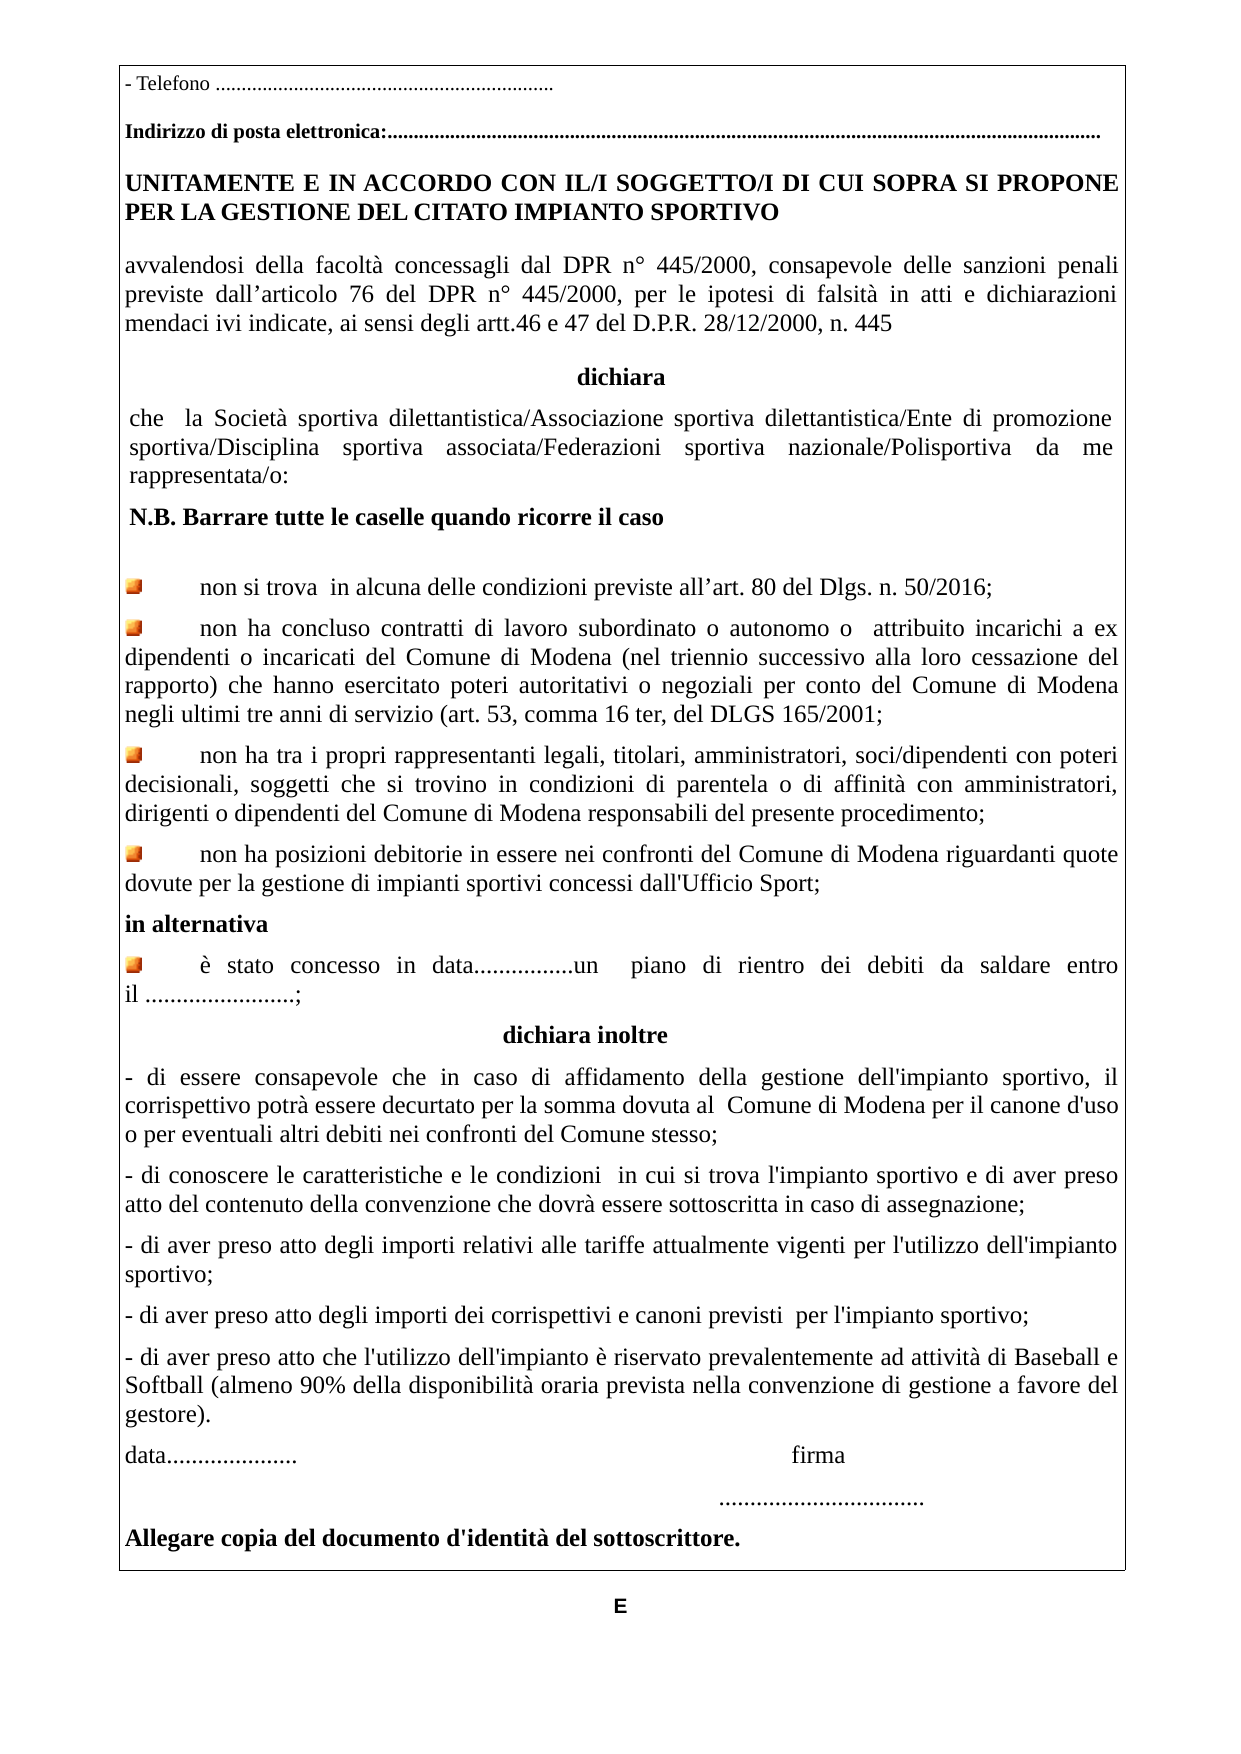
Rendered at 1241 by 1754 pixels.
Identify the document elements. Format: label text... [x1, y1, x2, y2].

picture [125, 845, 142, 862]
picture [125, 746, 142, 763]
picture [125, 578, 142, 594]
picture [125, 619, 142, 636]
table_header - Telefono ................................................................. Indirizzo di posta elettronica:......................................................................................................................................... UNITAMENTE E IN ACCORDO CON IL/I SOGGETTO/I DI CUI SOPRA SI PROPONE PER LA GESTIONE DEL CITATO IMPIANTO SPORTIVO avvalendosi della facoltà concessagli dal DPR n° 445/2000, consapevole delle sanzioni penali previste dall’articolo 76 del DPR n° 445/2000, per le ipotesi di falsità in atti e dichiarazioni mendaci ivi indicate, ai sensi degli artt.46 e 47 del D.P.R. 28/12/2000, n. 445 dichiara che la Società sportiva dilettantistica/Associazione sportiva dilettantistica/Ente di promozione sportiva/Disciplina sportiva associata/Federazioni sportiva nazionale/Polisportiva da me rappresentata/o: N.B. Barrare tutte le caselle quando ricorre il caso non si trova in alcuna delle condizioni previste all’art. 80 del Dlgs. n. 50/2016; non ha concluso contratti di lavoro subordinato o autonomo o attribuito incarichi a ex dipendenti o incaricati del Comune di Modena (nel triennio successivo alla loro cessazione del rapporto) che hanno esercitato poteri autoritativi o negoziali per conto del Comune di Modena negli ultimi tre anni di servizio (art. 53, comma 16 ter, del DLGS 165/2001; non ha tra i propri rappresentanti legali, titolari, amministratori, soci/dipendenti con poteri decisionali, soggetti che si trovino in condizioni di parentela o di affinità con amministratori, dirigenti o dipendenti del Comune di Modena responsabili del presente procedimento; non ha posizioni debitorie in essere nei confronti del Comune di Modena riguardanti quote dovute per la gestione di impianti sportivi concessi dall'Ufficio Sport; in alternativa è stato concesso in data................un piano di rientro dei debiti da saldare entro il ........................; dichiara inoltre - di essere consapevole che in caso di affidamento della gestione dell'impianto sportivo, il corrispettivo potrà essere decurtato per la somma dovuta al Comune di Modena per il canone d'uso o per eventuali altri debiti nei confronti del Comune stesso; - di conoscere le caratteristiche e le condizioni in cui si trova l'impianto sportivo e di aver preso atto del contenuto della convenzione che dovrà essere sottoscritta in caso di assegnazione; - di aver preso atto degli importi relativi alle tariffe attualmente vigenti per l'utilizzo dell'impianto sportivo; - di aver preso atto degli importi dei corrispettivi e canoni previsti per l'impianto sportivo; - di aver preso atto che l'utilizzo dell'impianto è riservato prevalentemente ad attività di Baseball e Softball (almeno 90% della disponibilità oraria prevista nella convenzione di gestione a favore del gestore). data..................... firma ................................. Allegare copia del documento d'identità del sottoscrittore. [120, 66, 1125, 1570]
text E [118, 1594, 1122, 1618]
picture [125, 956, 142, 973]
